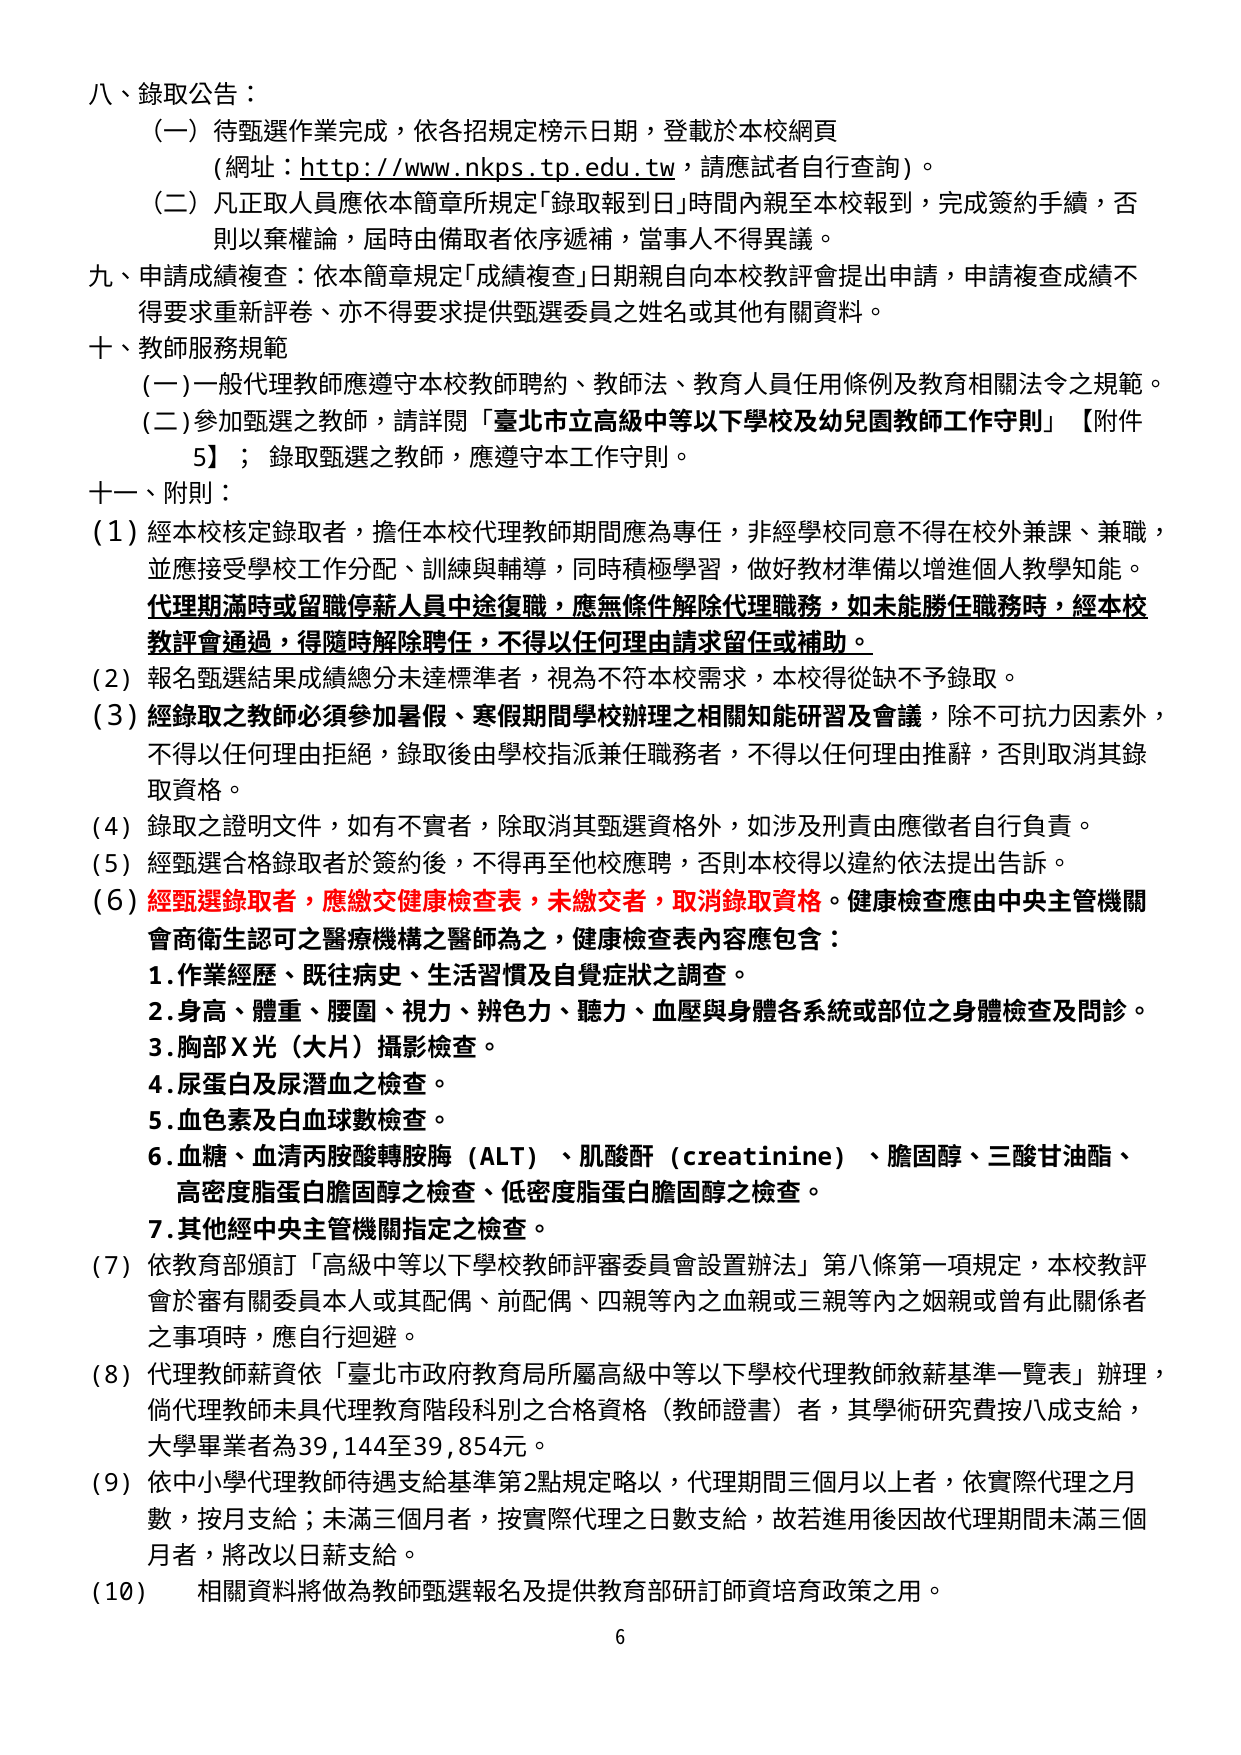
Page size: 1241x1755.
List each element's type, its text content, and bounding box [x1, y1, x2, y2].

list 經甄選錄取者，應繳交健康檢查表，未繳交者，取消錄取資格。健康檢查應由中央主管機關會商衛生認可之醫療機構之醫師為之，健康檢查表內容應包含： [89, 879, 1152, 955]
list 依教育部頒訂「高級中等以下學校教師評審委員會設置辦法」第八條第一項規定，本校教評會於審有關委員本人或其配偶、前配偶、四親等內之血親或三親等內之姻親或曾有此關係者之事項時，應自行迴避。 [89, 1245, 1152, 1354]
text (網址：http://www.nkps.tp.edu.tw，請應試者自行查詢)。 [210, 147, 1152, 184]
list 相關資料將做為教師甄選報名及提供教育部研訂師資培育政策之用。 [89, 1572, 1152, 1608]
text (一)一般代理教師應遵守本校教師聘約、教師法、教育人員任用條例及教育相關法令之規範。 [138, 365, 1152, 401]
text 十、教師服務規範 [89, 329, 1152, 365]
text 6.血糖、血清丙胺酸轉胺脢 (ALT) 、肌酸酐 (creatinine) 、膽固醇、三酸甘油酯、高密度脂蛋白膽固醇之檢查、低密度脂蛋白膽固醇之檢查。 [147, 1137, 1152, 1209]
text 7.其他經中央主管機關指定之檢查。 [148, 1209, 1152, 1245]
list 經錄取之教師必須參加暑假、寒假期間學校辦理之相關知能研習及會議，除不可抗力因素外，不得以任何理由拒絕，錄取後由學校指派兼任職務者，不得以任何理由推辭，否則取消其錄取資格。 [89, 695, 1152, 807]
text 九、申請成績複查：依本簡章規定｢成績複查｣日期親自向本校教評會提出申請，申請複查成績不得要求重新評卷、亦不得要求提供甄選委員之姓名或其他有關資料。 [89, 256, 1152, 329]
text 2.身高、體重、腰圍、視力、辨色力、聽力、血壓與身體各系統或部位之身體檢查及問診。3.胸部Ｘ光（大片）攝影檢查。 [148, 992, 1152, 1064]
list 經甄選合格錄取者於簽約後，不得再至他校應聘，否則本校得以違約依法提出告訴。 [89, 843, 1152, 879]
text 十一、附則： [89, 474, 1152, 510]
list 代理教師薪資依「臺北市政府教育局所屬高級中等以下學校代理教師敘薪基準一覽表」辦理，倘代理教師未具代理教育階段科別之合格資格（教師證書）者，其學術研究費按八成支給，大學畢業者為39,144至39,854元。 [89, 1354, 1152, 1463]
text （一）待甄選作業完成，依各招規定榜示日期，登載於本校網頁 [138, 111, 1152, 147]
text 4.尿蛋白及尿潛血之檢查。 [148, 1064, 1152, 1100]
text 八、錄取公告： [89, 75, 1152, 111]
text (二)參加甄選之教師，請詳閱「臺北市立高級中等以下學校及幼兒園教師工作守則」【附件5】； 錄取甄選之教師，應遵守本工作守則。 [138, 401, 1152, 474]
list 依中小學代理教師待遇支給基準第2點規定略以，代理期間三個月以上者，依實際代理之月數，按月支給；未滿三個月者，按實際代理之日數支給，故若進用後因故代理期間未滿三個月者，將改以日薪支給。 [89, 1463, 1152, 1572]
list 報名甄選結果成績總分未達標準者，視為不符本校需求，本校得從缺不予錄取。 [89, 658, 1152, 695]
text （二）凡正取人員應依本簡章所規定｢錄取報到日｣時間內親至本校報到，完成簽約手續，否則以棄權論，屆時由備取者依序遞補，當事人不得異議。 [138, 184, 1152, 256]
text 1.作業經歷、既往病史、生活習慣及自覺症狀之調查。 [148, 955, 1152, 992]
list 錄取之證明文件，如有不實者，除取消其甄選資格外，如涉及刑責由應徵者自行負責。 [89, 807, 1152, 843]
text 5.血色素及白血球數檢查。 [148, 1100, 1152, 1137]
list 經本校核定錄取者，擔任本校代理教師期間應為專任，非經學校同意不得在校外兼課、兼職，並應接受學校工作分配、訓練與輔導，同時積極學習，做好教材準備以增進個人教學知能。代理期滿時或留職停薪人員中途復職，應無條件解除代理職務，如未能勝任職務時，經本校教評會通過，得隨時解除聘任，不得以任何理由請求留任或補助。 [89, 510, 1152, 658]
